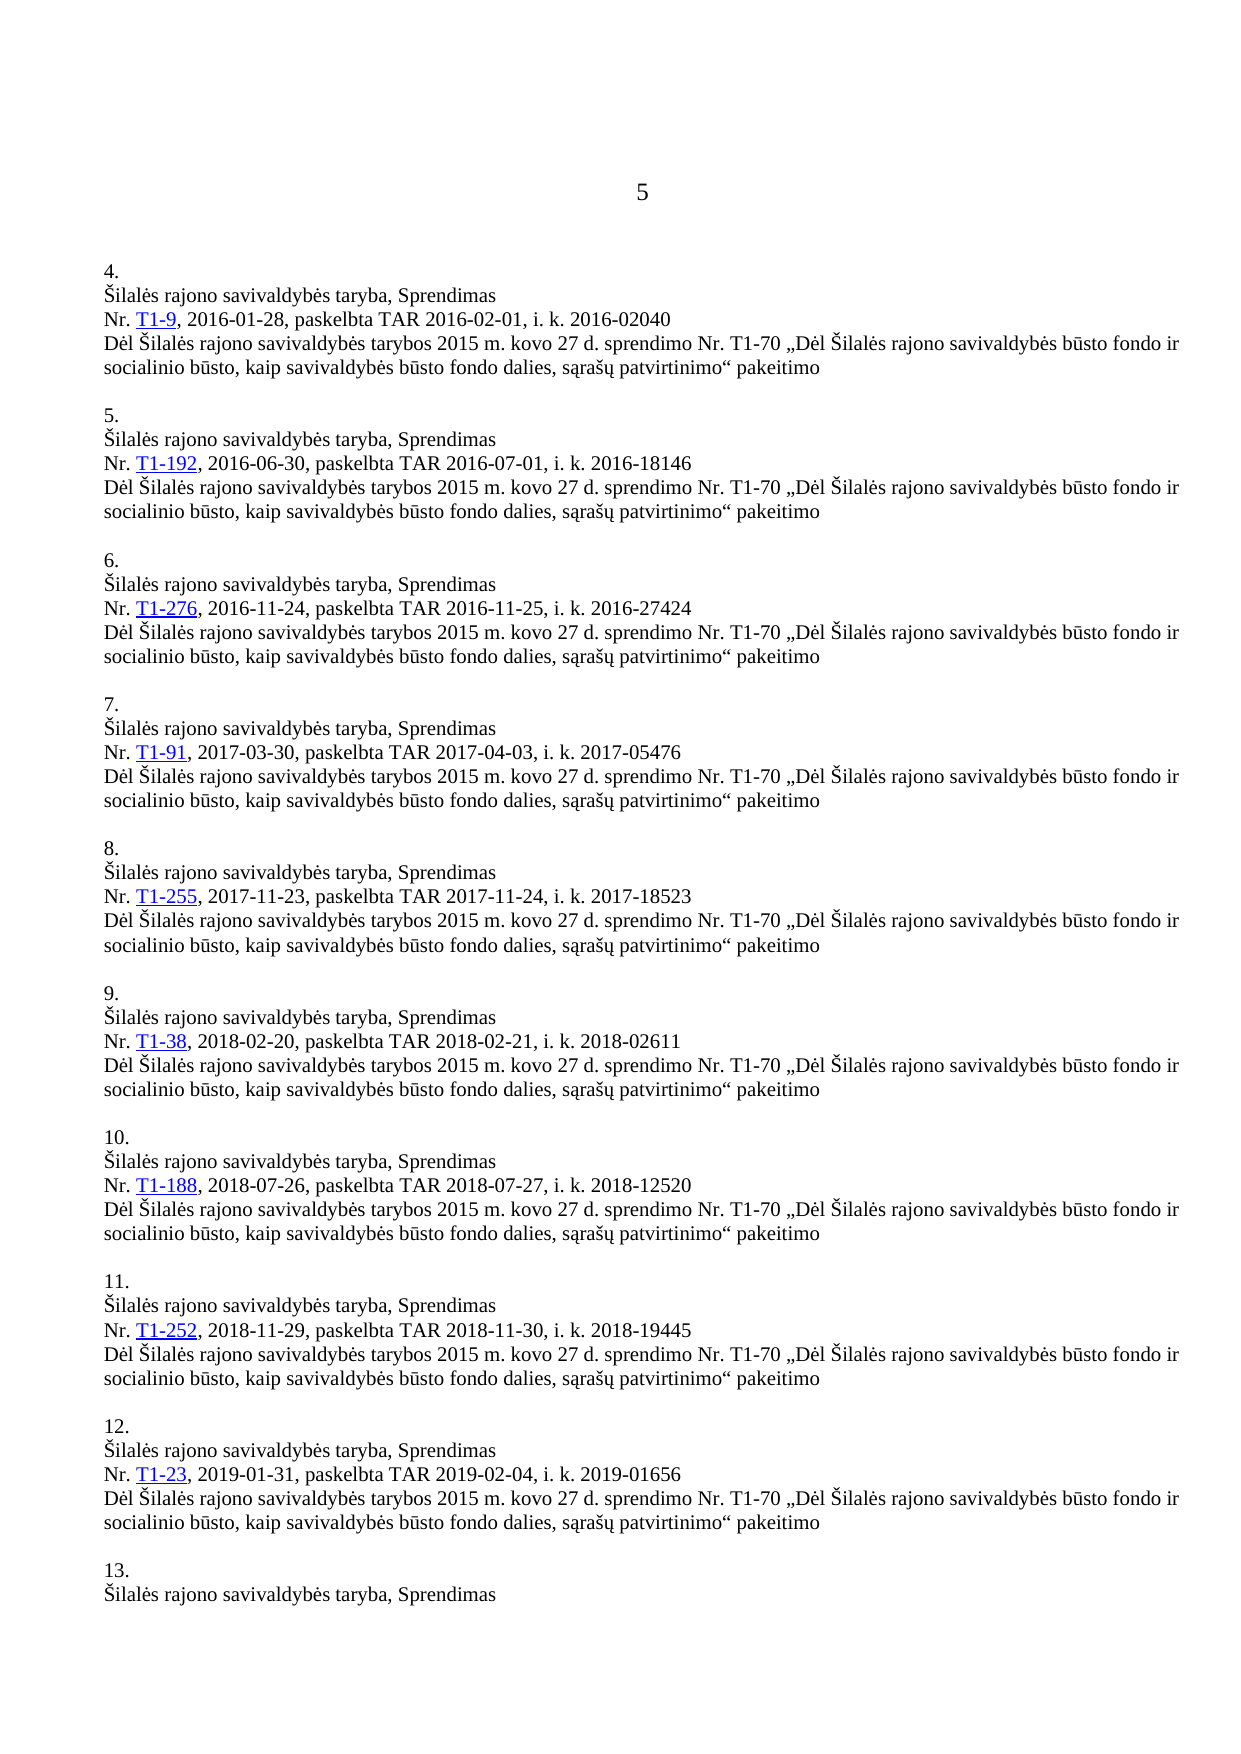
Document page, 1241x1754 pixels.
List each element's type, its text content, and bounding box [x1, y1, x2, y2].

text Šilalės rajono savivaldybės taryba, Sprendimas [103, 716, 1181, 740]
text Šilalės rajono savivaldybės taryba, Sprendimas [103, 572, 1181, 596]
text Dėl Šilalės rajono savivaldybės tarybos 2015 m. kovo 27 d. sprendimo Nr. T1-70 „Dėl Šilalės rajono savivaldybės būsto fondo ir socialinio būsto, kaip savivaldybės būsto fondo dalies, sąrašų patvirtinimo“ pakeitimo [103, 1342, 1181, 1390]
text Dėl Šilalės rajono savivaldybės tarybos 2015 m. kovo 27 d. sprendimo Nr. T1-70 „Dėl Šilalės rajono savivaldybės būsto fondo ir socialinio būsto, kaip savivaldybės būsto fondo dalies, sąrašų patvirtinimo“ pakeitimo [103, 908, 1181, 957]
text Šilalės rajono savivaldybės taryba, Sprendimas [103, 283, 1181, 307]
text Šilalės rajono savivaldybės taryba, Sprendimas [103, 1582, 1181, 1606]
text Nr. T1-192, 2016-06-30, paskelbta TAR 2016-07-01, i. k. 2016-18146 [103, 451, 1181, 475]
text 13. [103, 1558, 1181, 1582]
text 10. [103, 1125, 1181, 1149]
text 6. [103, 547, 1181, 572]
text Nr. T1-23, 2019-01-31, paskelbta TAR 2019-02-04, i. k. 2019-01656 [103, 1462, 1181, 1486]
text Šilalės rajono savivaldybės taryba, Sprendimas [103, 860, 1181, 884]
text Nr. T1-38, 2018-02-20, paskelbta TAR 2018-02-21, i. k. 2018-02611 [103, 1029, 1181, 1053]
text 5. [103, 403, 1181, 427]
text Nr. T1-9, 2016-01-28, paskelbta TAR 2016-02-01, i. k. 2016-02040 [103, 307, 1181, 331]
text Dėl Šilalės rajono savivaldybės tarybos 2015 m. kovo 27 d. sprendimo Nr. T1-70 „Dėl Šilalės rajono savivaldybės būsto fondo ir socialinio būsto, kaip savivaldybės būsto fondo dalies, sąrašų patvirtinimo“ pakeitimo [103, 1053, 1181, 1101]
text Šilalės rajono savivaldybės taryba, Sprendimas [103, 1149, 1181, 1173]
text Šilalės rajono savivaldybės taryba, Sprendimas [103, 427, 1181, 451]
text 9. [103, 981, 1181, 1005]
text Nr. T1-91, 2017-03-30, paskelbta TAR 2017-04-03, i. k. 2017-05476 [103, 740, 1181, 764]
text 11. [103, 1269, 1181, 1293]
text Dėl Šilalės rajono savivaldybės tarybos 2015 m. kovo 27 d. sprendimo Nr. T1-70 „Dėl Šilalės rajono savivaldybės būsto fondo ir socialinio būsto, kaip savivaldybės būsto fondo dalies, sąrašų patvirtinimo“ pakeitimo [103, 764, 1181, 812]
text Šilalės rajono savivaldybės taryba, Sprendimas [103, 1005, 1181, 1029]
text Nr. T1-276, 2016-11-24, paskelbta TAR 2016-11-25, i. k. 2016-27424 [103, 596, 1181, 620]
text Nr. T1-252, 2018-11-29, paskelbta TAR 2018-11-30, i. k. 2018-19445 [103, 1317, 1181, 1342]
text Nr. T1-255, 2017-11-23, paskelbta TAR 2017-11-24, i. k. 2017-18523 [103, 884, 1181, 908]
text 12. [103, 1414, 1181, 1438]
text Nr. T1-188, 2018-07-26, paskelbta TAR 2018-07-27, i. k. 2018-12520 [103, 1173, 1181, 1197]
text 7. [103, 692, 1181, 716]
text Šilalės rajono savivaldybės taryba, Sprendimas [103, 1438, 1181, 1462]
text Dėl Šilalės rajono savivaldybės tarybos 2015 m. kovo 27 d. sprendimo Nr. T1-70 „Dėl Šilalės rajono savivaldybės būsto fondo ir socialinio būsto, kaip savivaldybės būsto fondo dalies, sąrašų patvirtinimo“ pakeitimo [103, 1197, 1181, 1245]
text Dėl Šilalės rajono savivaldybės tarybos 2015 m. kovo 27 d. sprendimo Nr. T1-70 „Dėl Šilalės rajono savivaldybės būsto fondo ir socialinio būsto, kaip savivaldybės būsto fondo dalies, sąrašų patvirtinimo“ pakeitimo [103, 475, 1181, 523]
text 4. [103, 259, 1181, 283]
text Dėl Šilalės rajono savivaldybės tarybos 2015 m. kovo 27 d. sprendimo Nr. T1-70 „Dėl Šilalės rajono savivaldybės būsto fondo ir socialinio būsto, kaip savivaldybės būsto fondo dalies, sąrašų patvirtinimo“ pakeitimo [103, 620, 1181, 668]
text Dėl Šilalės rajono savivaldybės tarybos 2015 m. kovo 27 d. sprendimo Nr. T1-70 „Dėl Šilalės rajono savivaldybės būsto fondo ir socialinio būsto, kaip savivaldybės būsto fondo dalies, sąrašų patvirtinimo“ pakeitimo [103, 1486, 1181, 1534]
text 8. [103, 836, 1181, 860]
text Dėl Šilalės rajono savivaldybės tarybos 2015 m. kovo 27 d. sprendimo Nr. T1-70 „Dėl Šilalės rajono savivaldybės būsto fondo ir socialinio būsto, kaip savivaldybės būsto fondo dalies, sąrašų patvirtinimo“ pakeitimo [103, 331, 1181, 379]
text Šilalės rajono savivaldybės taryba, Sprendimas [103, 1293, 1181, 1317]
